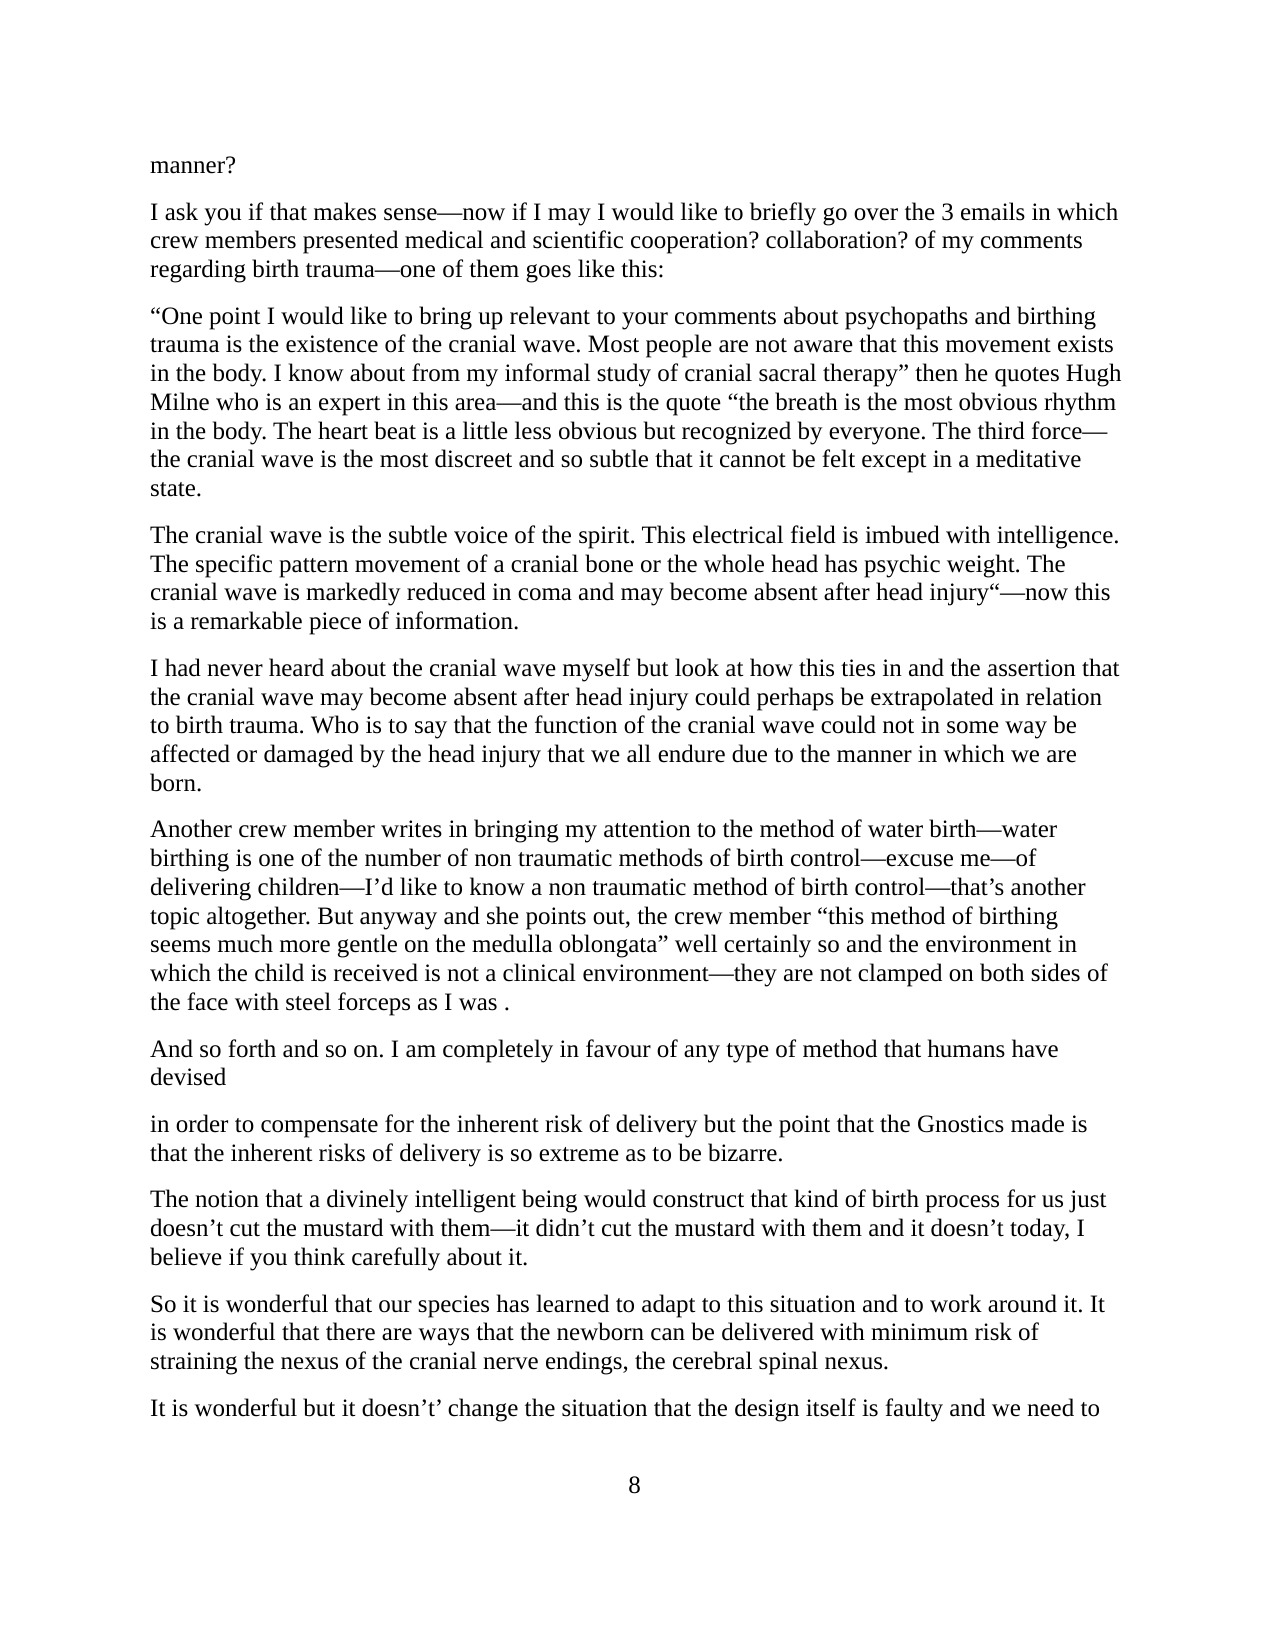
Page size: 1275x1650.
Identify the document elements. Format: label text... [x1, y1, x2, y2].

text It is wonderful but it doesn’t’ change the situation that the design itself is faulty and we need to [150, 1393, 1125, 1422]
text So it is wonderful that our species has learned to adapt to this situation and to work around it. It is wonderful that there are ways that the newborn can be delivered with minimum risk of straining the nexus of the cranial nerve endings, the cerebral spinal nexus. [150, 1289, 1125, 1375]
text “One point I would like to bring up relevant to your comments about psychopaths and birthing trauma is the existence of the cranial wave. Most people are not aware that this movement exists in the body. I know about from my informal study of cranial sacral therapy” then he quotes Hugh Milne who is an expert in this area—and this is the quote “the breath is the most obvious rhythm in the body. The heart beat is a little less obvious but recognized by everyone. The third force—the cranial wave is the most discreet and so subtle that it cannot be felt except in a meditative state. [150, 301, 1125, 502]
text I ask you if that makes sense—now if I may I would like to briefly go over the 3 emails in which crew members presented medical and scientific cooperation? collaboration? of my comments regarding birth trauma—one of them goes like this: [150, 197, 1125, 283]
text manner? [150, 150, 1125, 179]
text And so forth and so on. I am completely in favour of any type of method that humans have devised [150, 1034, 1125, 1091]
text The notion that a divinely intelligent being would construct that kind of birth process for us just doesn’t cut the mustard with them—it didn’t cut the mustard with them and it doesn’t today, I believe if you think carefully about it. [150, 1184, 1125, 1271]
text The cranial wave is the subtle voice of the spirit. This electrical field is imbued with intelligence. The specific pattern movement of a cranial bone or the whole head has psychic weight. The cranial wave is markedly reduced in coma and may become absent after head injury“—now this is a remarkable piece of information. [150, 520, 1125, 635]
text Another crew member writes in bringing my attention to the method of water birth—water birthing is one of the number of non traumatic methods of birth control—excuse me—of delivering children—I’d like to know a non traumatic method of birth control—that’s another topic altogether. But anyway and she points out, the crew member “this method of birthing seems much more gentle on the medulla oblongata” well certainly so and the environment in which the child is received is not a clinical environment—they are not clamped on both sides of the face with steel forceps as I was . [150, 814, 1125, 1016]
text in order to compensate for the inherent risk of delivery but the point that the Gnostics made is that the inherent risks of delivery is so extreme as to be bizarre. [150, 1109, 1125, 1167]
text I had never heard about the cranial wave myself but look at how this ties in and the assertion that the cranial wave may become absent after head injury could perhaps be extrapolated in relation to birth trauma. Who is to say that the function of the cranial wave could not in some way be affected or damaged by the head injury that we all endure due to the manner in which we are born. [150, 653, 1125, 797]
